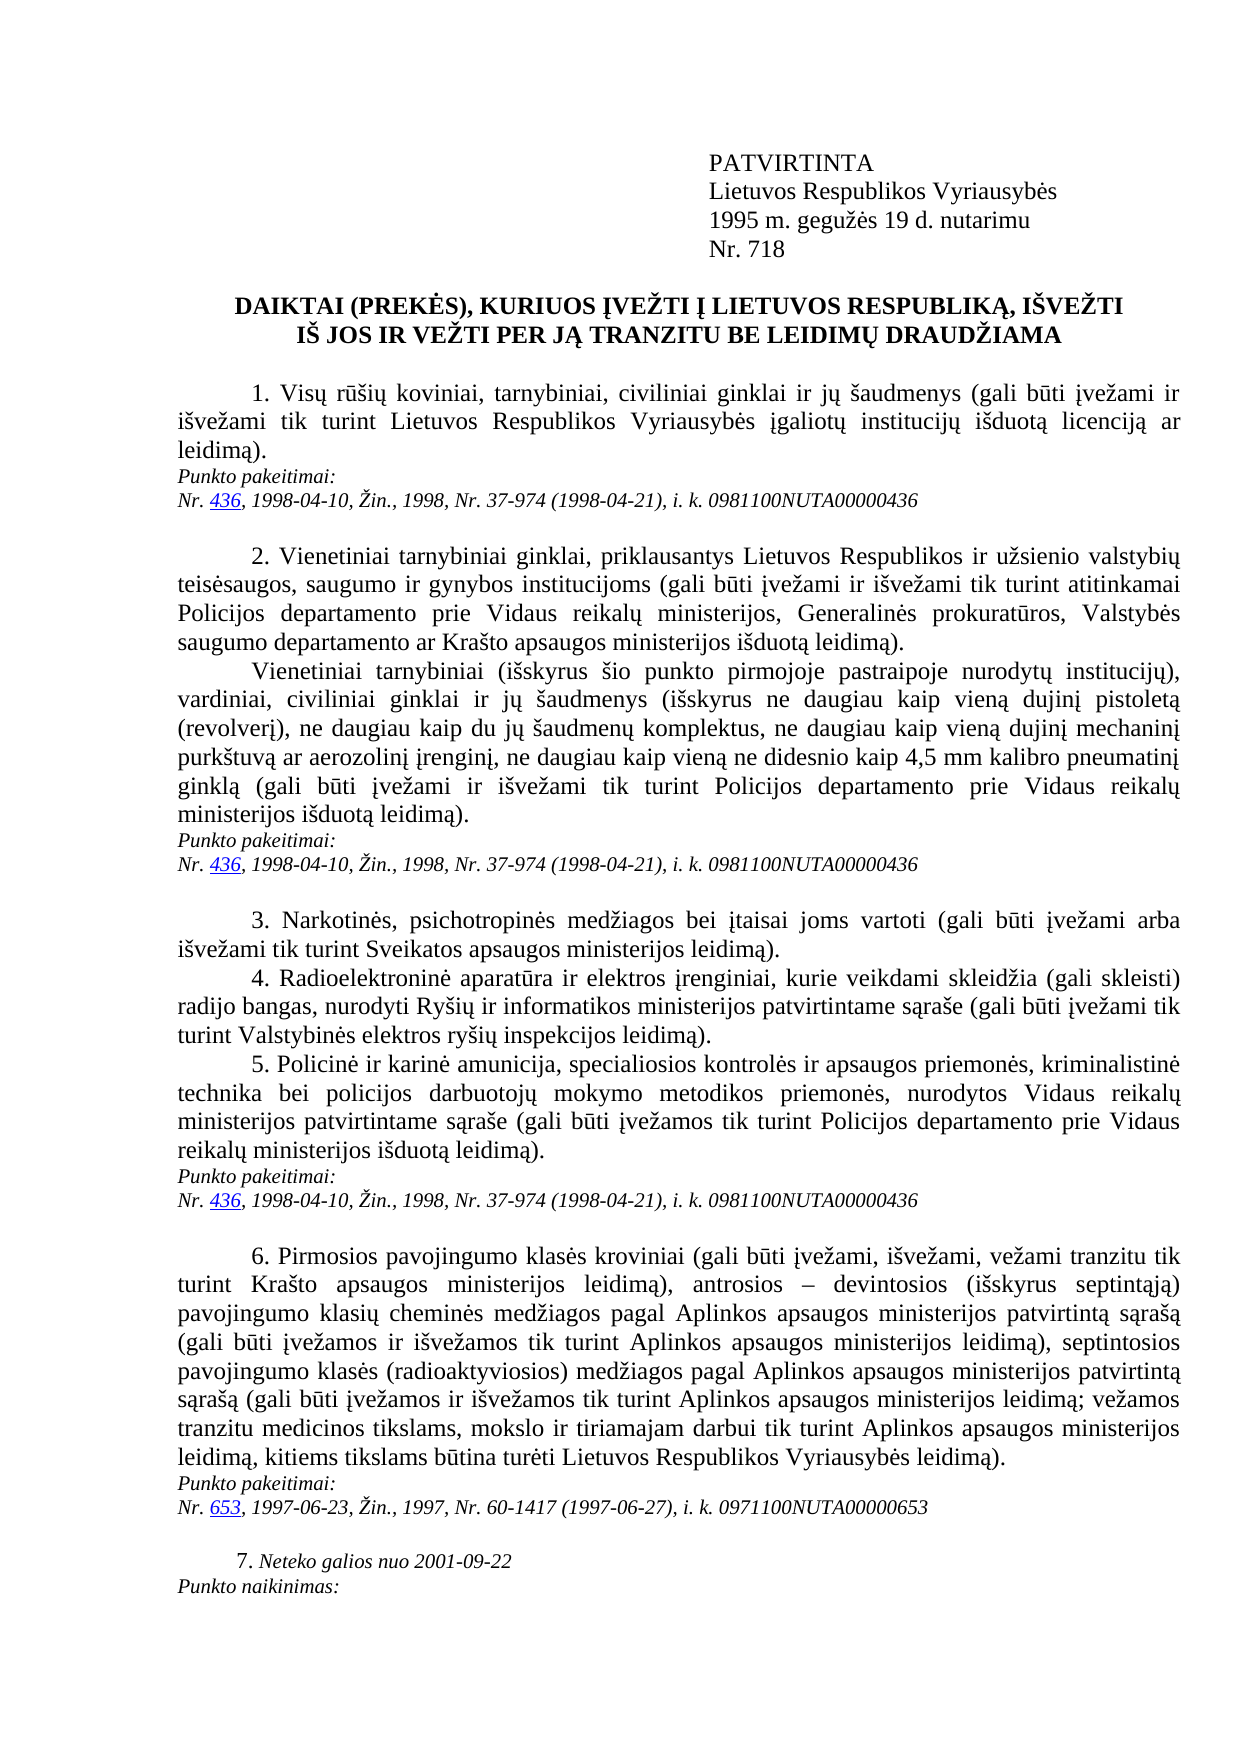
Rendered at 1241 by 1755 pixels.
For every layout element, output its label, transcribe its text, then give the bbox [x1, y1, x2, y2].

text 7. Neteko galios nuo 2001-09-22 [177, 1548, 1181, 1574]
text Lietuvos Respublikos Vyriausybės [177, 176, 1181, 205]
text Punkto pakeitimai: [177, 1471, 1181, 1495]
text Vienetiniai tarnybiniai (išskyrus šio punkto pirmojoje pastraipoje nurodytų institucijų), vardiniai, civiliniai ginklai ir jų šaudmenys (išskyrus ne daugiau kaip vieną dujinį pistoletą (revolverį), ne daugiau kaip du jų šaudmenų komplektus, ne daugiau kaip vieną dujinį mechaninį purkštuvą ar aerozolinį įrenginį, ne daugiau kaip vieną ne didesnio kaip 4,5 mm kalibro pneumatinį ginklą (gali būti įvežami ir išvežami tik turint Policijos departamento prie Vidaus reikalų ministerijos išduotą leidimą). [177, 656, 1181, 828]
text DAIKTAI (PREKĖS), KURIUOS ĮVEŽTI Į LIETUVOS RESPUBLIKĄ, IŠVEŽTI [177, 291, 1181, 320]
text Punkto pakeitimai: [177, 464, 1181, 488]
text 6. Pirmosios pavojingumo klasės kroviniai (gali būti įvežami, išvežami, vežami tranzitu tik turint Krašto apsaugos ministerijos leidimą), antrosios – devintosios (išskyrus septintąją) pavojingumo klasių cheminės medžiagos pagal Aplinkos apsaugos ministerijos patvirtintą sąrašą (gali būti įvežamos ir išvežamos tik turint Aplinkos apsaugos ministerijos leidimą), septintosios pavojingumo klasės (radioaktyviosios) medžiagos pagal Aplinkos apsaugos ministerijos patvirtintą sąrašą (gali būti įvežamos ir išvežamos tik turint Aplinkos apsaugos ministerijos leidimą; vežamos tranzitu medicinos tikslams, mokslo ir tiriamajam darbui tik turint Aplinkos apsaugos ministerijos leidimą, kitiems tikslams būtina turėti Lietuvos Respublikos Vyriausybės leidimą). [177, 1241, 1181, 1471]
text Punkto pakeitimai: [177, 1164, 1181, 1188]
text 1. Visų rūšių koviniai, tarnybiniai, civiliniai ginklai ir jų šaudmenys (gali būti įvežami ir išvežami tik turint Lietuvos Respublikos Vyriausybės įgaliotų institucijų išduotą licenciją ar leidimą). [177, 378, 1181, 464]
text IŠ JOS IR VEŽTI PER JĄ TRANZITU BE LEIDIMŲ DRAUDŽIAMA [177, 320, 1181, 349]
text Punkto pakeitimai: [177, 828, 1181, 852]
text 4. Radioelektroninė aparatūra ir elektros įrenginiai, kurie veikdami skleidžia (gali skleisti) radijo bangas, nurodyti Ryšių ir informatikos ministerijos patvirtintame sąraše (gali būti įvežami tik turint Valstybinės elektros ryšių inspekcijos leidimą). [177, 963, 1181, 1049]
text Nr. 436, 1998-04-10, Žin., 1998, Nr. 37-974 (1998-04-21), i. k. 0981100NUTA00000436 [177, 488, 1181, 512]
text Punkto naikinimas: [177, 1574, 1181, 1598]
text 5. Policinė ir karinė amunicija, specialiosios kontrolės ir apsaugos priemonės, kriminalistinė technika bei policijos darbuotojų mokymo metodikos priemonės, nurodytos Vidaus reikalų ministerijos patvirtintame sąraše (gali būti įvežamos tik turint Policijos departamento prie Vidaus reikalų ministerijos išduotą leidimą). [177, 1049, 1181, 1164]
text 1995 m. gegužės 19 d. nutarimu [177, 205, 1181, 234]
text Nr. 436, 1998-04-10, Žin., 1998, Nr. 37-974 (1998-04-21), i. k. 0981100NUTA00000436 [177, 1188, 1181, 1212]
text 3. Narkotinės, psichotropinės medžiagos bei įtaisai joms vartoti (gali būti įvežami arba išvežami tik turint Sveikatos apsaugos ministerijos leidimą). [177, 905, 1181, 963]
text Nr. 718 [177, 234, 1181, 263]
text Nr. 653, 1997-06-23, Žin., 1997, Nr. 60-1417 (1997-06-27), i. k. 0971100NUTA00000653 [177, 1495, 1181, 1519]
text PATVIRTINTA [709, 148, 1181, 176]
text Nr. 436, 1998-04-10, Žin., 1998, Nr. 37-974 (1998-04-21), i. k. 0981100NUTA00000436 [177, 852, 1181, 876]
text 2. Vienetiniai tarnybiniai ginklai, priklausantys Lietuvos Respublikos ir užsienio valstybių teisėsaugos, saugumo ir gynybos institucijoms (gali būti įvežami ir išvežami tik turint atitinkamai Policijos departamento prie Vidaus reikalų ministerijos, Generalinės prokuratūros, Valstybės saugumo departamento ar Krašto apsaugos ministerijos išduotą leidimą). [177, 541, 1181, 656]
